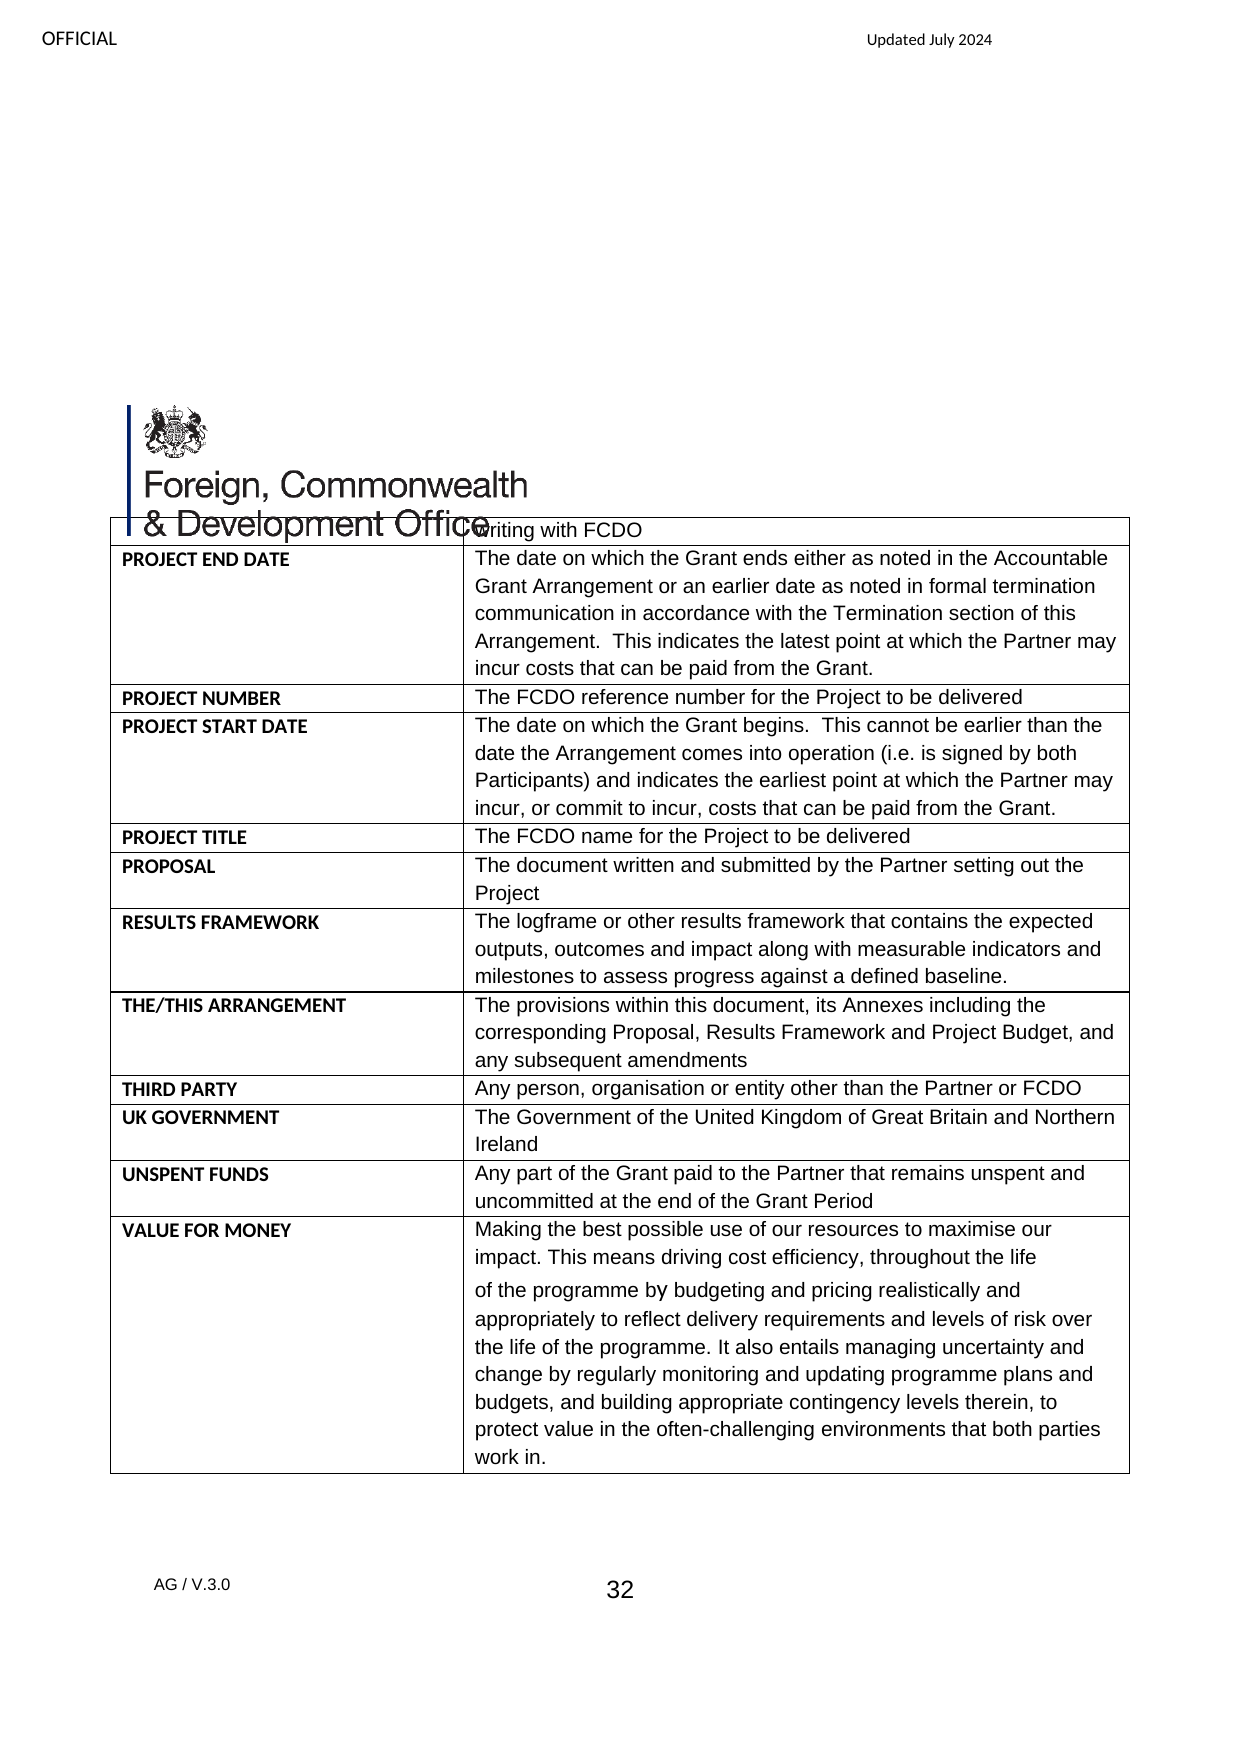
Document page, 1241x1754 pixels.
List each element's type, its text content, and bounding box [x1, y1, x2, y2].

table_cell writing with FCDO [464, 518, 1129, 545]
table_cell The document written and submitted by the Partner setting out the Project [464, 853, 1129, 908]
table_cell The FCDO reference number for the Project to be delivered [464, 685, 1129, 712]
table_cell THIRD PARTY [111, 1076, 463, 1103]
table_cell UNSPENT FUNDS [111, 1161, 463, 1216]
table_cell The logframe or other results framework that contains the expected outputs, outcomes and impact along with measurable indicators and milestones to assess progress against a defined baseline. [464, 909, 1129, 991]
table_cell Any part of the Grant paid to the Partner that remains unspent and uncommitted at the end of the Grant Period [464, 1161, 1129, 1216]
table_cell The date on which the Grant begins. This cannot be earlier than the date the Arrangement comes into operation (i.e. is signed by both Participants) and indicates the earliest point at which the Partner may incur, or commit to incur, costs that can be paid from the Grant. [464, 713, 1129, 823]
table_cell PROPOSAL [111, 853, 463, 908]
table_cell PROJECT BUDGET [111, 518, 463, 545]
table_cell RESULTS FRAMEWORK [111, 909, 463, 991]
table_cell PROJECT END DATE [111, 546, 463, 684]
table_cell The FCDO name for the Project to be delivered [464, 824, 1129, 852]
table_cell The provisions within this document, its Annexes including the corresponding Proposal, Results Framework and Project Budget, and any subsequent amendments [464, 993, 1129, 1075]
table_cell PROJECT NUMBER [111, 685, 463, 712]
table_cell Any person, organisation or entity other than the Partner or FCDO [464, 1076, 1129, 1103]
table_cell PROJECT TITLE [111, 824, 463, 852]
table_cell The date on which the Grant ends either as noted in the Accountable Grant Arrangement or an earlier date as noted in formal termination communication in accordance with the Termination section of this Arrangement. This indicates the latest point at which the Partner may incur costs that can be paid from the Grant. [464, 546, 1129, 684]
table_cell UK GOVERNMENT [111, 1105, 463, 1160]
table_cell VALUE FOR MONEY [111, 1217, 463, 1473]
table_cell THE/THIS ARRANGEMENT [111, 993, 463, 1075]
table_cell The Government of the United Kingdom of Great Britain and Northern Ireland [464, 1105, 1129, 1160]
table_cell Making the best possible use of our resources to maximise our impact. This means driving cost efficiency, throughout the life of the programme by budgeting and pricing realistically and appropriately to reflect delivery requirements and levels of risk over the life of the programme. It also entails managing uncertainty and change by regularly monitoring and updating programme plans and budgets, and building appropriate contingency levels therein, to protect value in the often-challenging environments that both parties work in. [464, 1217, 1129, 1473]
table_cell PROJECT START DATE [111, 713, 463, 823]
